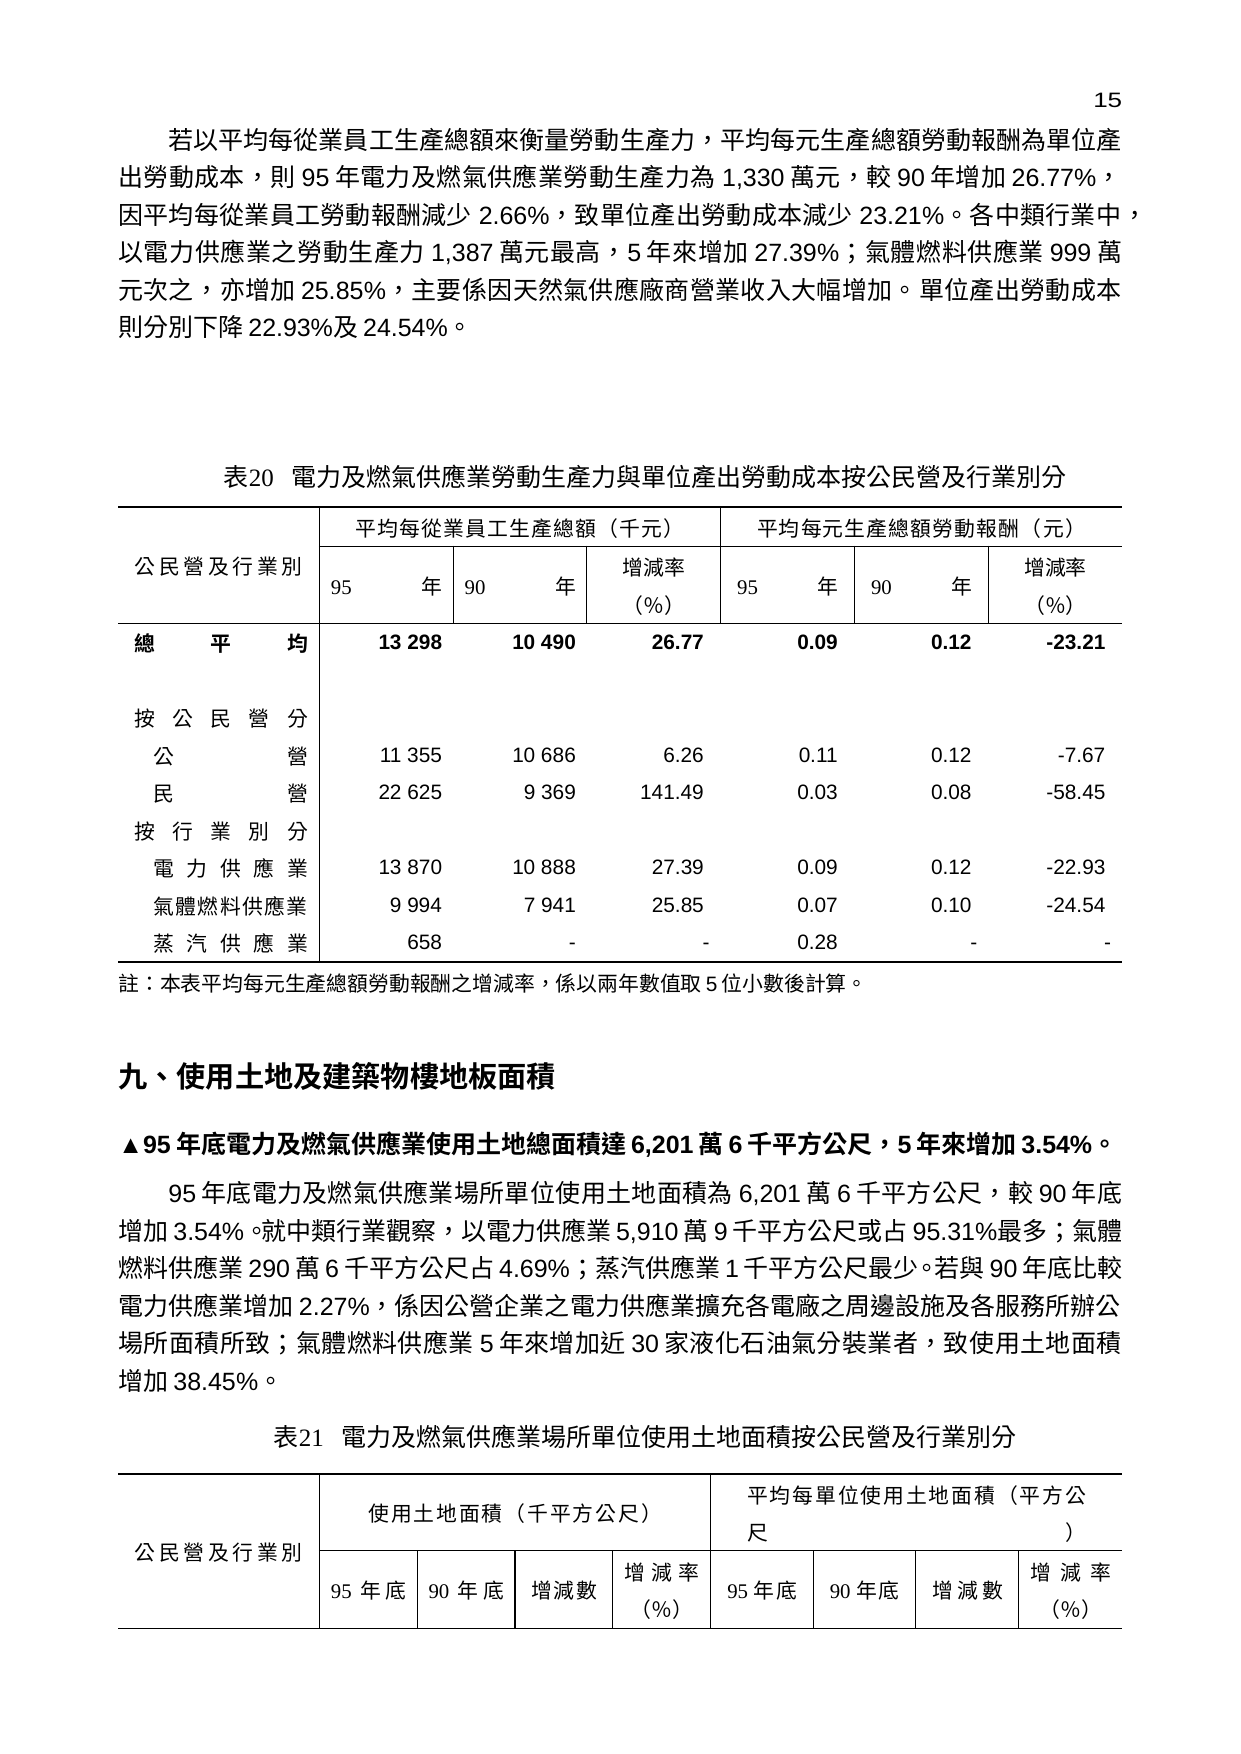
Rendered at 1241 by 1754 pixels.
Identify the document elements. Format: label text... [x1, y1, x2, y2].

table_cell 95年底 [320, 1551, 417, 1627]
table_cell [453, 661, 587, 699]
table_cell 氣體燃料供應業 [118, 886, 319, 924]
table_cell 10 888 [453, 849, 587, 886]
table_cell 90年底 [814, 1551, 915, 1627]
table_cell 0.12 [855, 849, 988, 886]
table_cell -58.45 [988, 774, 1122, 811]
table_cell [721, 811, 854, 849]
table_cell 22 625 [320, 774, 453, 811]
list 電力及燃氣供應業勞動生產力與單位產出勞動成本按公民營及行業別分 [168, 457, 1122, 495]
table_header 平均每從業員工生產總額（千元） [320, 508, 720, 546]
table_cell [587, 699, 721, 736]
list 電力及燃氣供應業場所單位使用土地面積按公民營及行業別分 [168, 1417, 1122, 1454]
table_cell 0.12 [855, 624, 988, 661]
table_cell 27.39 [587, 849, 721, 886]
table_cell 0.09 [721, 849, 854, 886]
table_cell 增減數 [916, 1551, 1018, 1627]
table_cell [320, 811, 453, 849]
table_header 平均每單位使用土地面積（平方公尺） [711, 1475, 1122, 1550]
table_cell [988, 661, 1122, 699]
table_cell [988, 811, 1122, 849]
table_cell 141.49 [587, 774, 721, 811]
table_cell 按行業別分 [118, 811, 319, 849]
table_cell 0.12 [855, 736, 988, 774]
table_cell 95年底 [711, 1551, 813, 1627]
table_cell [721, 699, 854, 736]
table_cell 公營 [118, 736, 319, 774]
table_cell 7 941 [453, 886, 587, 924]
table_cell 90年底 [418, 1551, 514, 1627]
table_cell 電力供應業 [118, 849, 319, 886]
table_cell -24.54 [988, 886, 1122, 924]
table_cell 9 369 [453, 774, 587, 811]
table_cell 95年 [721, 547, 854, 623]
table_cell - [988, 924, 1122, 961]
table_cell [587, 661, 721, 699]
table_cell 增減率 （％） [1019, 1551, 1122, 1627]
table_cell 10 490 [453, 624, 587, 661]
table_cell 0.09 [721, 624, 854, 661]
table_cell [721, 661, 854, 699]
table_cell 0.11 [721, 736, 854, 774]
text 九、使用土地及建築物樓地板面積 [118, 1037, 1122, 1112]
table_cell 民營 [118, 774, 319, 811]
table_cell 11 355 [320, 736, 453, 774]
table_cell 658 [320, 924, 453, 961]
table_cell 13 870 [320, 849, 453, 886]
table_cell [988, 699, 1122, 736]
table_cell 0.08 [855, 774, 988, 811]
table_cell - [855, 924, 988, 961]
table_cell 0.07 [721, 886, 854, 924]
text ▲95年底電力及燃氣供應業使用土地總面積達6,201萬6千平方公尺，5年來增加3.54%。 [118, 1124, 1122, 1161]
table_cell 0.28 [721, 924, 854, 961]
table_cell [118, 661, 319, 699]
table_cell [855, 811, 988, 849]
table_cell - [587, 924, 721, 961]
table_header 使用土地面積（千平方公尺） [320, 1475, 710, 1550]
text 95年底電力及燃氣供應業場所單位使用土地面積為6,201萬6千平方公尺，較90年底增加3.54%。就中類行業觀察，以電力供應業5,910萬9千平方公尺或占95.31%最多；氣體燃料供應業290萬6千平方公尺占4.69%；蒸汽供應業1千平方公尺最少。若與90年底比較，電力供應業增加2.27%，係因公營企業之電力供應業擴充各電廠之周邊設施及各服務所辦公場所面積所致；氣體燃料供應業5年來增加近30家液化石油氣分裝業者，致使用土地面積增加38.45%。 [118, 1173, 1122, 1398]
table_cell 增減率（％） [989, 547, 1122, 623]
text 註：本表平均每元生產總額勞動報酬之增減率，係以兩年數值取5位小數後計算。 [118, 963, 1122, 1001]
table_cell 13 298 [320, 624, 453, 661]
table_cell 90年 [454, 547, 586, 623]
table_cell 90年 [855, 547, 988, 623]
table_header 公民營及行業別 [118, 1475, 319, 1627]
table_cell 按公民營分 [118, 699, 319, 736]
table_cell 10 686 [453, 736, 587, 774]
table_cell 9 994 [320, 886, 453, 924]
table_cell 增減率（％） [587, 547, 720, 623]
table_cell [320, 699, 453, 736]
table_cell 0.10 [855, 886, 988, 924]
table_cell 增減數 [516, 1551, 612, 1627]
table_header 公民營及行業別 [118, 508, 319, 623]
table_cell 總平均 [118, 624, 319, 661]
table_cell [320, 661, 453, 699]
table_cell [453, 811, 587, 849]
table_cell 增減率 （％） [613, 1551, 710, 1627]
table_cell -23.21 [988, 624, 1122, 661]
table_cell [855, 661, 988, 699]
table_cell 6.26 [587, 736, 721, 774]
table_cell 95年 [320, 547, 453, 623]
table_cell 25.85 [587, 886, 721, 924]
table_cell 蒸汽供應業 [118, 924, 319, 961]
table_cell -7.67 [988, 736, 1122, 774]
table_cell 26.77 [587, 624, 721, 661]
table_cell [855, 699, 988, 736]
table_cell 0.03 [721, 774, 854, 811]
table_cell -22.93 [988, 849, 1122, 886]
text 若以平均每從業員工生產總額來衡量勞動生產力，平均每元生產總額勞動報酬為單位產出勞動成本，則95年電力及燃氣供應業勞動生產力為1,330萬元，較90年增加26.77%，因平均每從業員工勞動報酬減少2.66%，致單位產出勞動成本減少23.21%。各中類行業中，以電力供應業之勞動生產力1,387萬元最高，5年來增加27.39%；氣體燃料供應業999萬元次之，亦增加25.85%，主要係因天然氣供應廠商營業收入大幅增加。單位產出勞動成本則分別下降22.93%及24.54%。 [118, 120, 1122, 345]
table_cell [453, 699, 587, 736]
table_cell [587, 811, 721, 849]
table_header 平均每元生產總額勞動報酬（元） [721, 508, 1122, 546]
table_cell - [453, 924, 587, 961]
